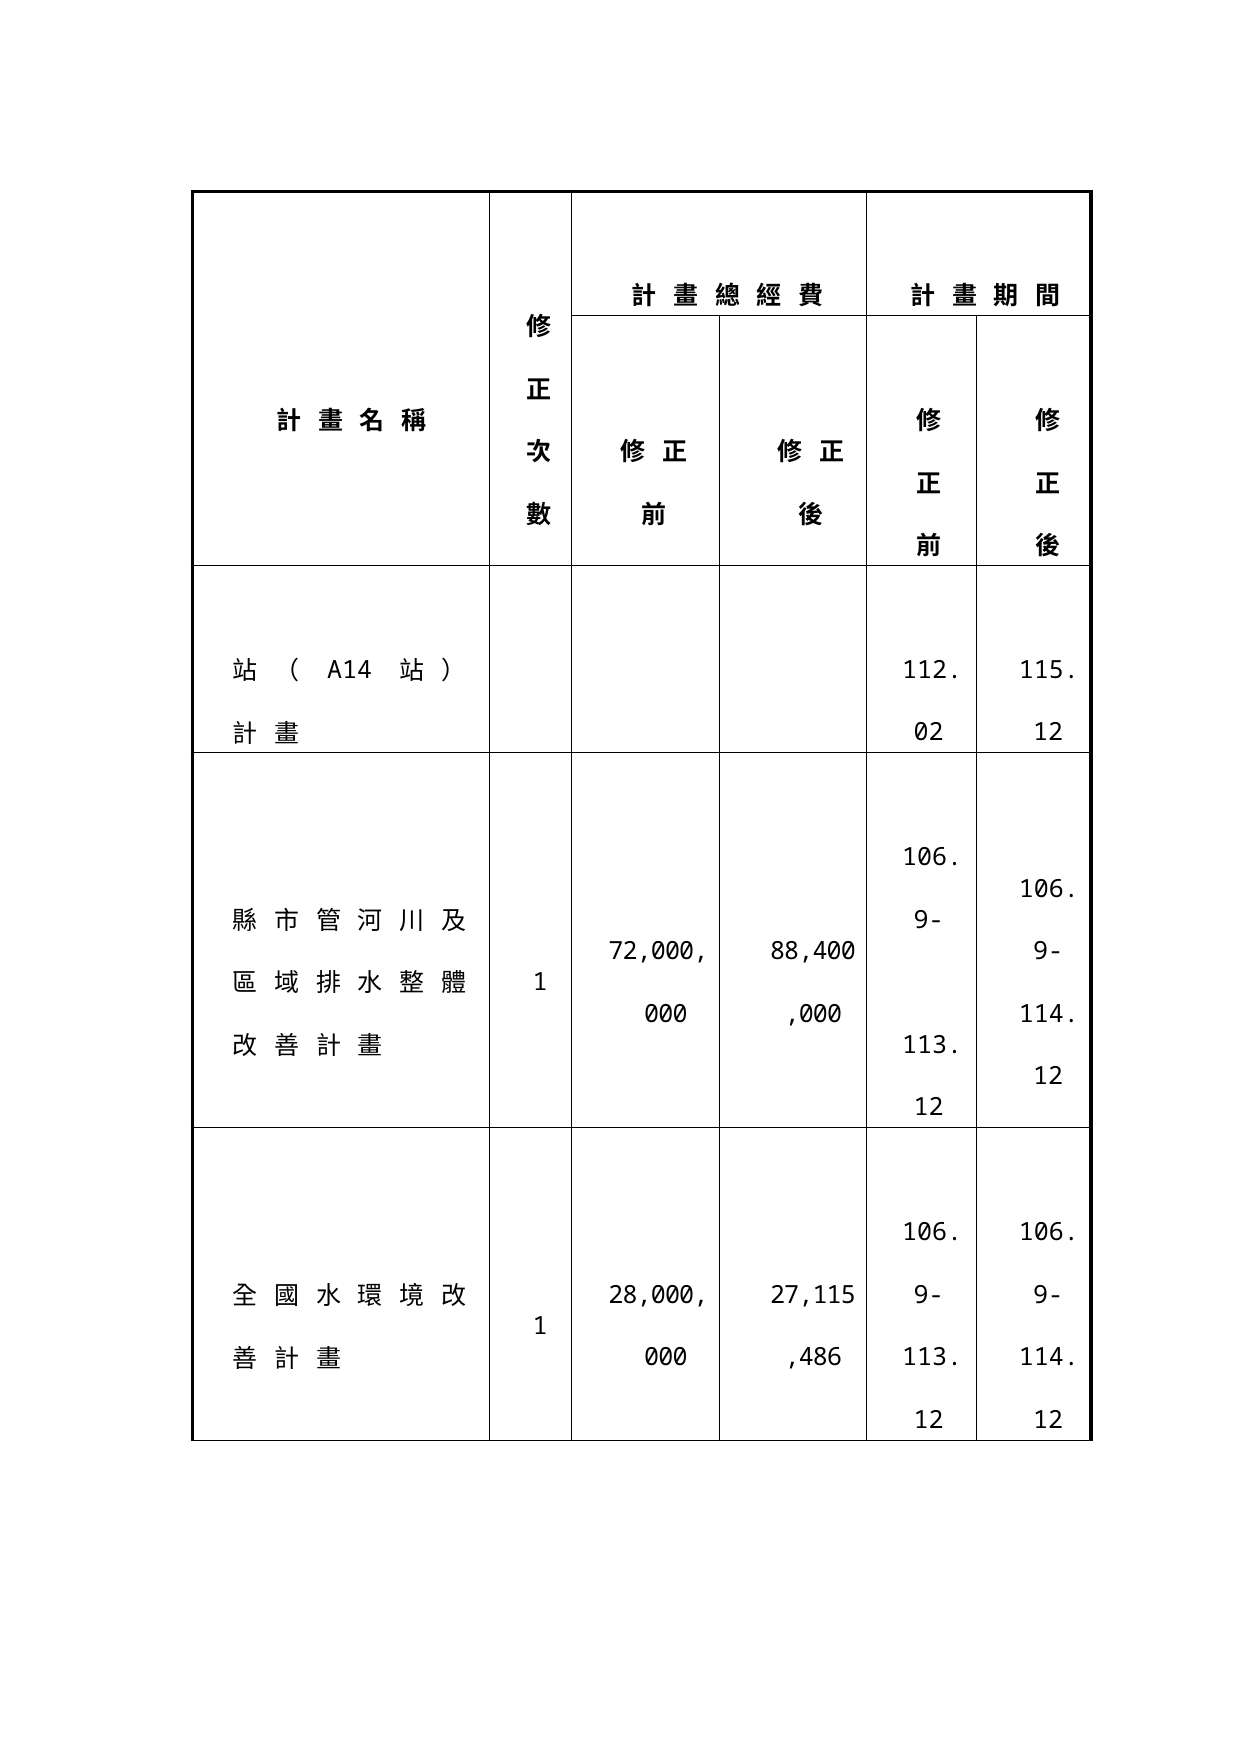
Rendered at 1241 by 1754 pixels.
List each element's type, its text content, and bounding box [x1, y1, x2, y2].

table_header 計畫總經費 [572, 193, 866, 314]
table_cell 修正前 [867, 316, 976, 564]
table_cell 修正前 [572, 316, 719, 564]
table_cell 修正後 [977, 316, 1089, 564]
table_cell [572, 566, 719, 752]
table_cell 修正後 [720, 316, 866, 564]
table_cell 106.9- 114.12 [977, 753, 1089, 1127]
table_cell 27,115,486 [720, 1128, 866, 1439]
table_cell 站（A14站）計畫 [194, 566, 489, 752]
table_cell 28,000,000 [572, 1128, 719, 1439]
table_cell 全國水環境改善計畫 [194, 1128, 489, 1439]
table_cell 88,400,000 [720, 753, 866, 1127]
table_cell 1 [490, 753, 571, 1127]
table_cell 106.9- 113.12 [867, 1128, 976, 1439]
table_cell 115.12 [977, 566, 1089, 752]
table_header 修正次數 [490, 193, 571, 564]
table_cell 106.9- 113.12 [867, 753, 976, 1127]
table_cell 縣市管河川及區域排水整體改善計畫 [194, 753, 489, 1127]
table_cell [720, 566, 866, 752]
table_header 計畫名稱 [194, 193, 489, 564]
table_cell 72,000,000 [572, 753, 719, 1127]
table_cell 1 [490, 1128, 571, 1439]
table_cell 106.9- 114.12 [977, 1128, 1089, 1439]
table_cell 112.02 [867, 566, 976, 752]
table_cell [490, 566, 571, 752]
table_header 計畫期間 [867, 193, 1089, 314]
